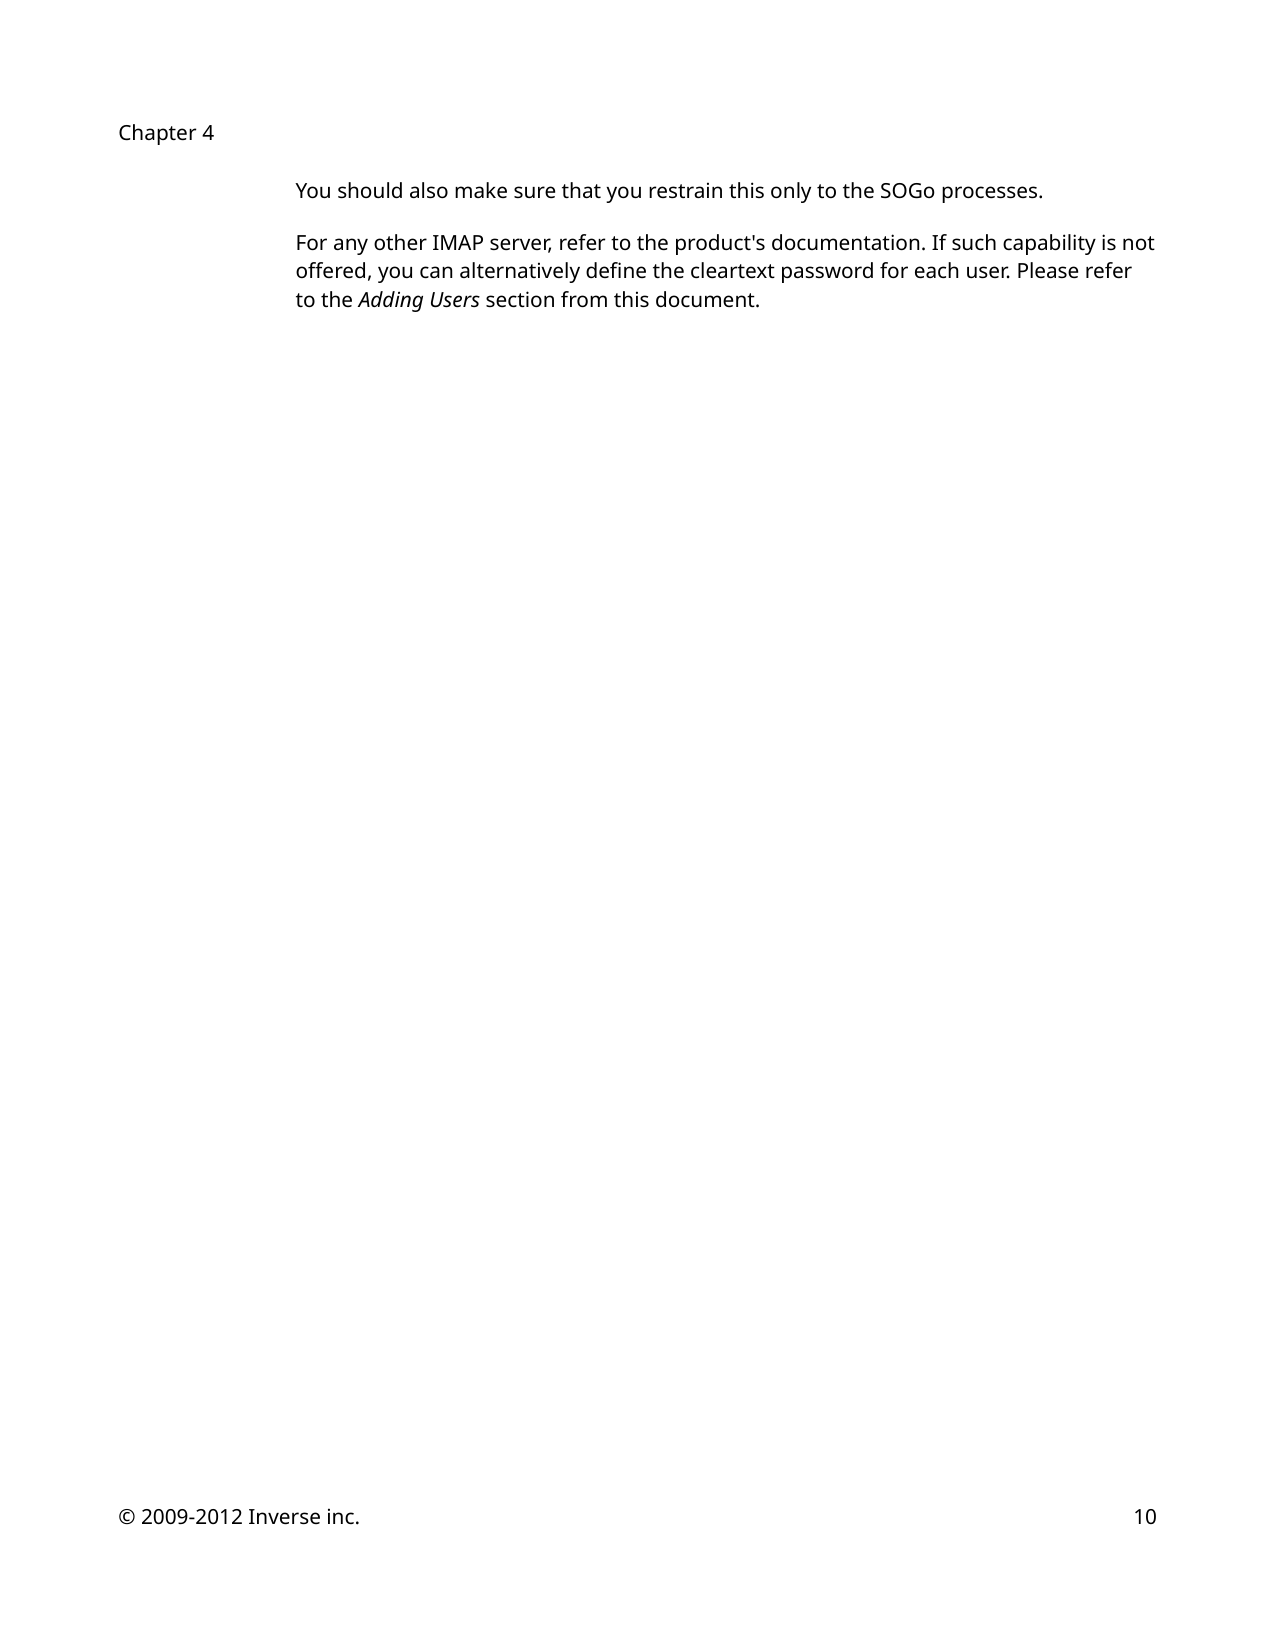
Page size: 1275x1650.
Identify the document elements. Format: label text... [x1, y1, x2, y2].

text For any other IMAP server, refer to the product's documentation. If such capability is not offered, you can alternatively define the cleartext password for each user. Please refer to the Adding Users section from this document. [295, 228, 1157, 313]
text You should also make sure that you restrain this only to the SOGo processes. [295, 176, 1157, 204]
